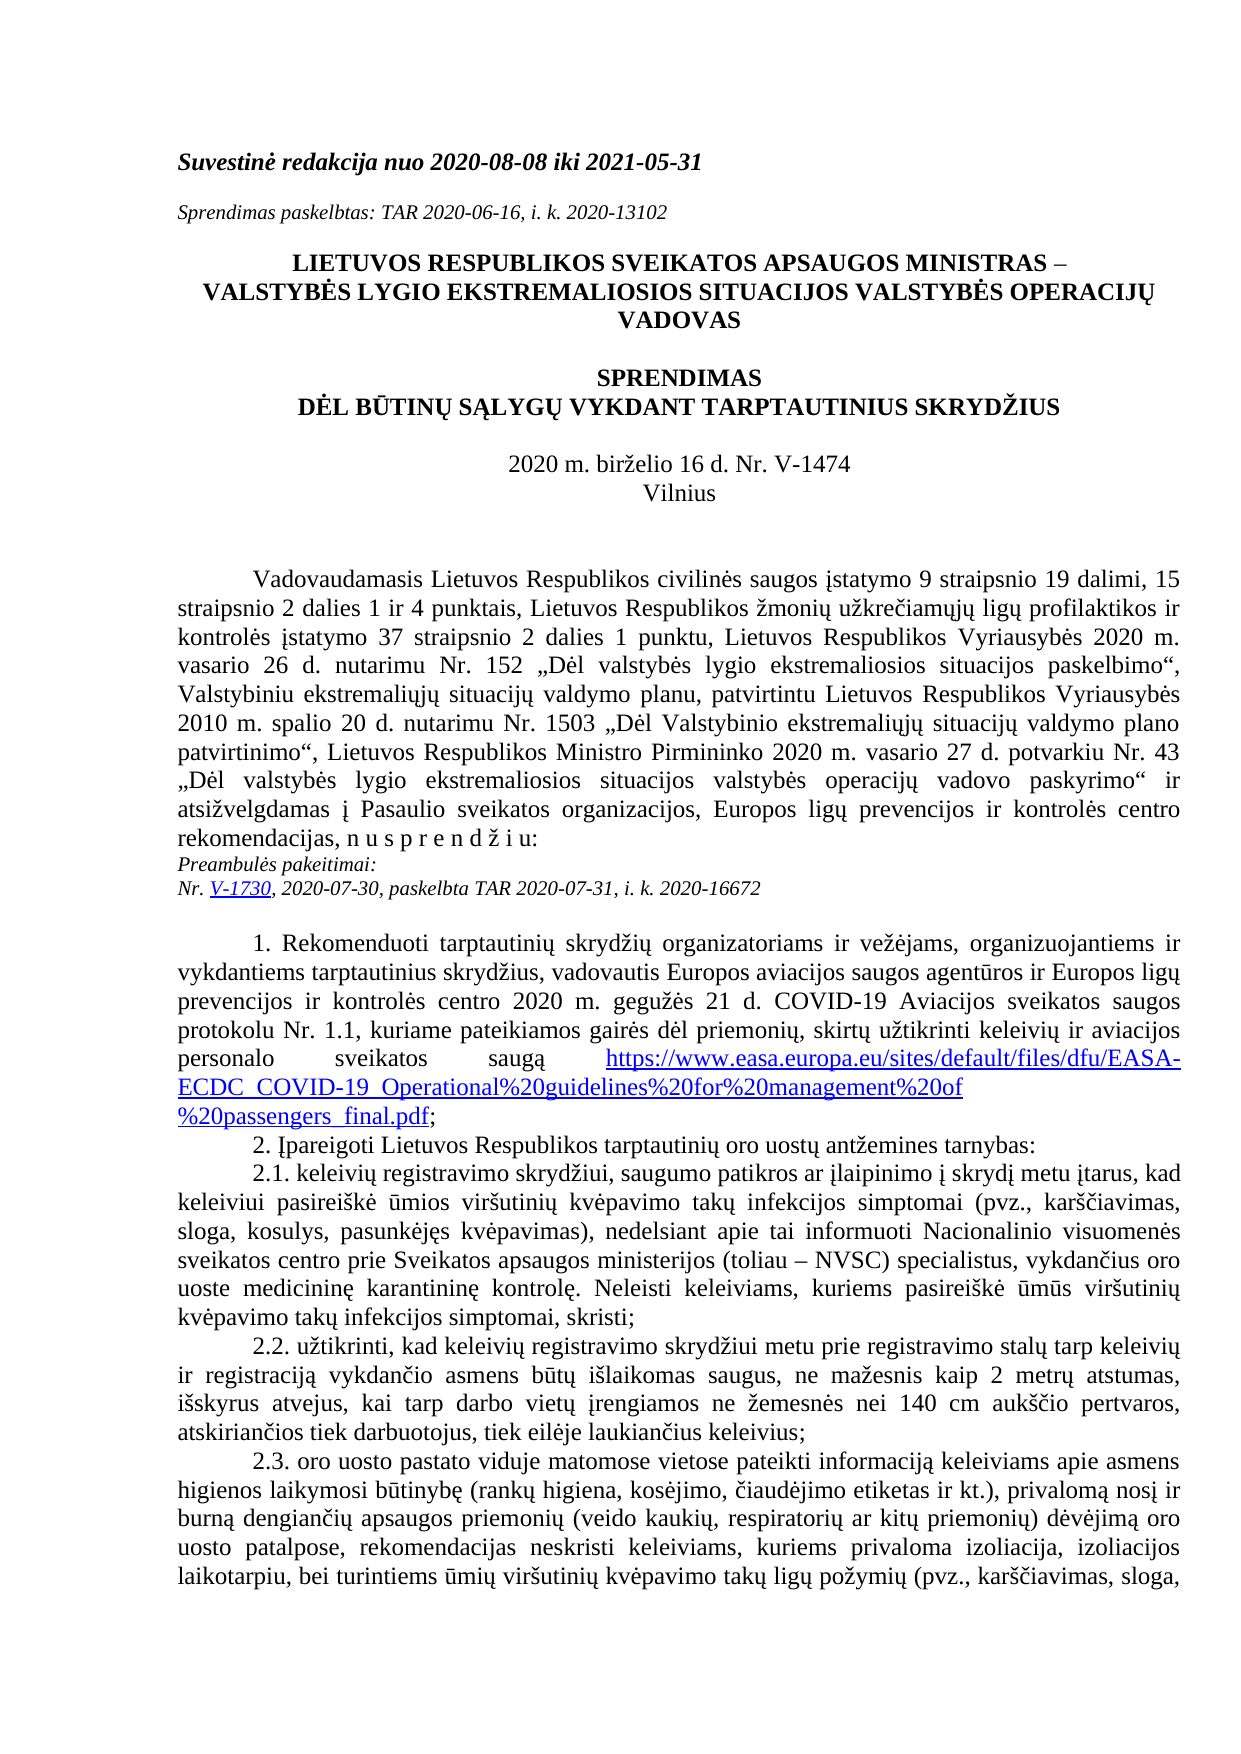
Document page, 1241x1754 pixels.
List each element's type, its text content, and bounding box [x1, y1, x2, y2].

text 2.1. keleivių registravimo skrydžiui, saugumo patikros ar įlaipinimo į skrydį metu įtarus, kad keleiviui pasireiškė ūmios viršutinių kvėpavimo takų infekcijos simptomai (pvz., karščiavimas, sloga, kosulys, pasunkėjęs kvėpavimas), nedelsiant apie tai informuoti Nacionalinio visuomenės sveikatos centro prie Sveikatos apsaugos ministerijos (toliau – NVSC) specialistus, vykdančius oro uoste medicininę karantininę kontrolę. Neleisti keleiviams, kuriems pasireiškė ūmūs viršutinių kvėpavimo takų infekcijos simptomai, skristi; [177, 1158, 1181, 1331]
text Suvestinė redakcija nuo 2020-08-08 iki 2021-05-31 [177, 147, 1181, 176]
text Vadovaudamasis Lietuvos Respublikos civilinės saugos įstatymo 9 straipsnio 19 dalimi, 15 straipsnio 2 dalies 1 ir 4 punktais, Lietuvos Respublikos žmonių užkrečiamųjų ligų profilaktikos ir kontrolės įstatymo 37 straipsnio 2 dalies 1 punktu, Lietuvos Respublikos Vyriausybės 2020 m. vasario 26 d. nutarimu Nr. 152 „Dėl valstybės lygio ekstremaliosios situacijos paskelbimo“, Valstybiniu ekstremaliųjų situacijų valdymo planu, patvirtintu Lietuvos Respublikos Vyriausybės 2010 m. spalio 20 d. nutarimu Nr. 1503 „Dėl Valstybinio ekstremaliųjų situacijų valdymo plano patvirtinimo“, Lietuvos Respublikos Ministro Pirmininko 2020 m. vasario 27 d. potvarkiu Nr. 43 „Dėl valstybės lygio ekstremaliosios situacijos valstybės operacijų vadovo paskyrimo“ ir atsižvelgdamas į Pasaulio sveikatos organizacijos, Europos ligų prevencijos ir kontrolės centro rekomendacijas, n u s p r e n d ž i u: [177, 564, 1181, 852]
text 2.3. oro uosto pastato viduje matomose vietose pateikti informaciją keleiviams apie asmens higienos laikymosi būtinybę (rankų higiena, kosėjimo, čiaudėjimo etiketas ir kt.), privalomą nosį ir burną dengiančių apsaugos priemonių (veido kaukių, respiratorių ar kitų priemonių) dėvėjimą oro uosto patalpose, rekomendacijas neskristi keleiviams, kuriems privaloma izoliacija, izoliacijos laikotarpiu, bei turintiems ūmių viršutinių kvėpavimo takų ligų požymių (pvz., karščiavimas, sloga, [177, 1446, 1181, 1590]
text 1. Rekomenduoti tarptautinių skrydžių organizatoriams ir vežėjams, organizuojantiems ir vykdantiems tarptautinius skrydžius, vadovautis Europos aviacijos saugos agentūros ir Europos ligų prevencijos ir kontrolės centro 2020 m. gegužės 21 d. COVID-19 Aviacijos sveikatos saugos protokolu Nr. 1.1, kuriame pateikiamos gairės dėl priemonių, skirtų užtikrinti keleivių ir aviacijos personalo sveikatos saugą https://www.easa.europa.eu/sites/default/files/dfu/EASA-ECDC_COVID-19_Operational%20guidelines%20for%20management%20of%20passengers_final.pdf; [177, 928, 1181, 1130]
text LIETUVOS RESPUBLIKOS SVEIKATOS APSAUGOS MINISTRAS – [177, 248, 1181, 277]
text 2.2. užtikrinti, kad keleivių registravimo skrydžiui metu prie registravimo stalų tarp keleivių ir registraciją vykdančio asmens būtų išlaikomas saugus, ne mažesnis kaip 2 metrų atstumas, išskyrus atvejus, kai tarp darbo vietų įrengiamos ne žemesnės nei 140 cm aukščio pertvaros, atskiriančios tiek darbuotojus, tiek eilėje laukiančius keleivius; [177, 1331, 1181, 1446]
text Vilnius [177, 478, 1181, 507]
text SPRENDIMAS [177, 363, 1181, 392]
text Sprendimas paskelbtas: TAR 2020-06-16, i. k. 2020-13102 [177, 200, 1181, 224]
text 2020 m. birželio 16 d. Nr. V-1474 [177, 449, 1181, 478]
text Preambulės pakeitimai: [177, 852, 1181, 876]
text VALSTYBĖS LYGIO EKSTREMALIOSIOS SITUACIJOS VALSTYBĖS OPERACIJŲ VADOVAS [177, 277, 1181, 334]
text Nr. V-1730, 2020-07-30, paskelbta TAR 2020-07-31, i. k. 2020-16672 [177, 876, 1181, 900]
text 2. Įpareigoti Lietuvos Respublikos tarptautinių oro uostų antžemines tarnybas: [177, 1130, 1181, 1158]
text DĖL BŪTINŲ SĄLYGŲ VYKDANT TARPTAUTINIUS SKRYDŽIUS [177, 392, 1181, 420]
